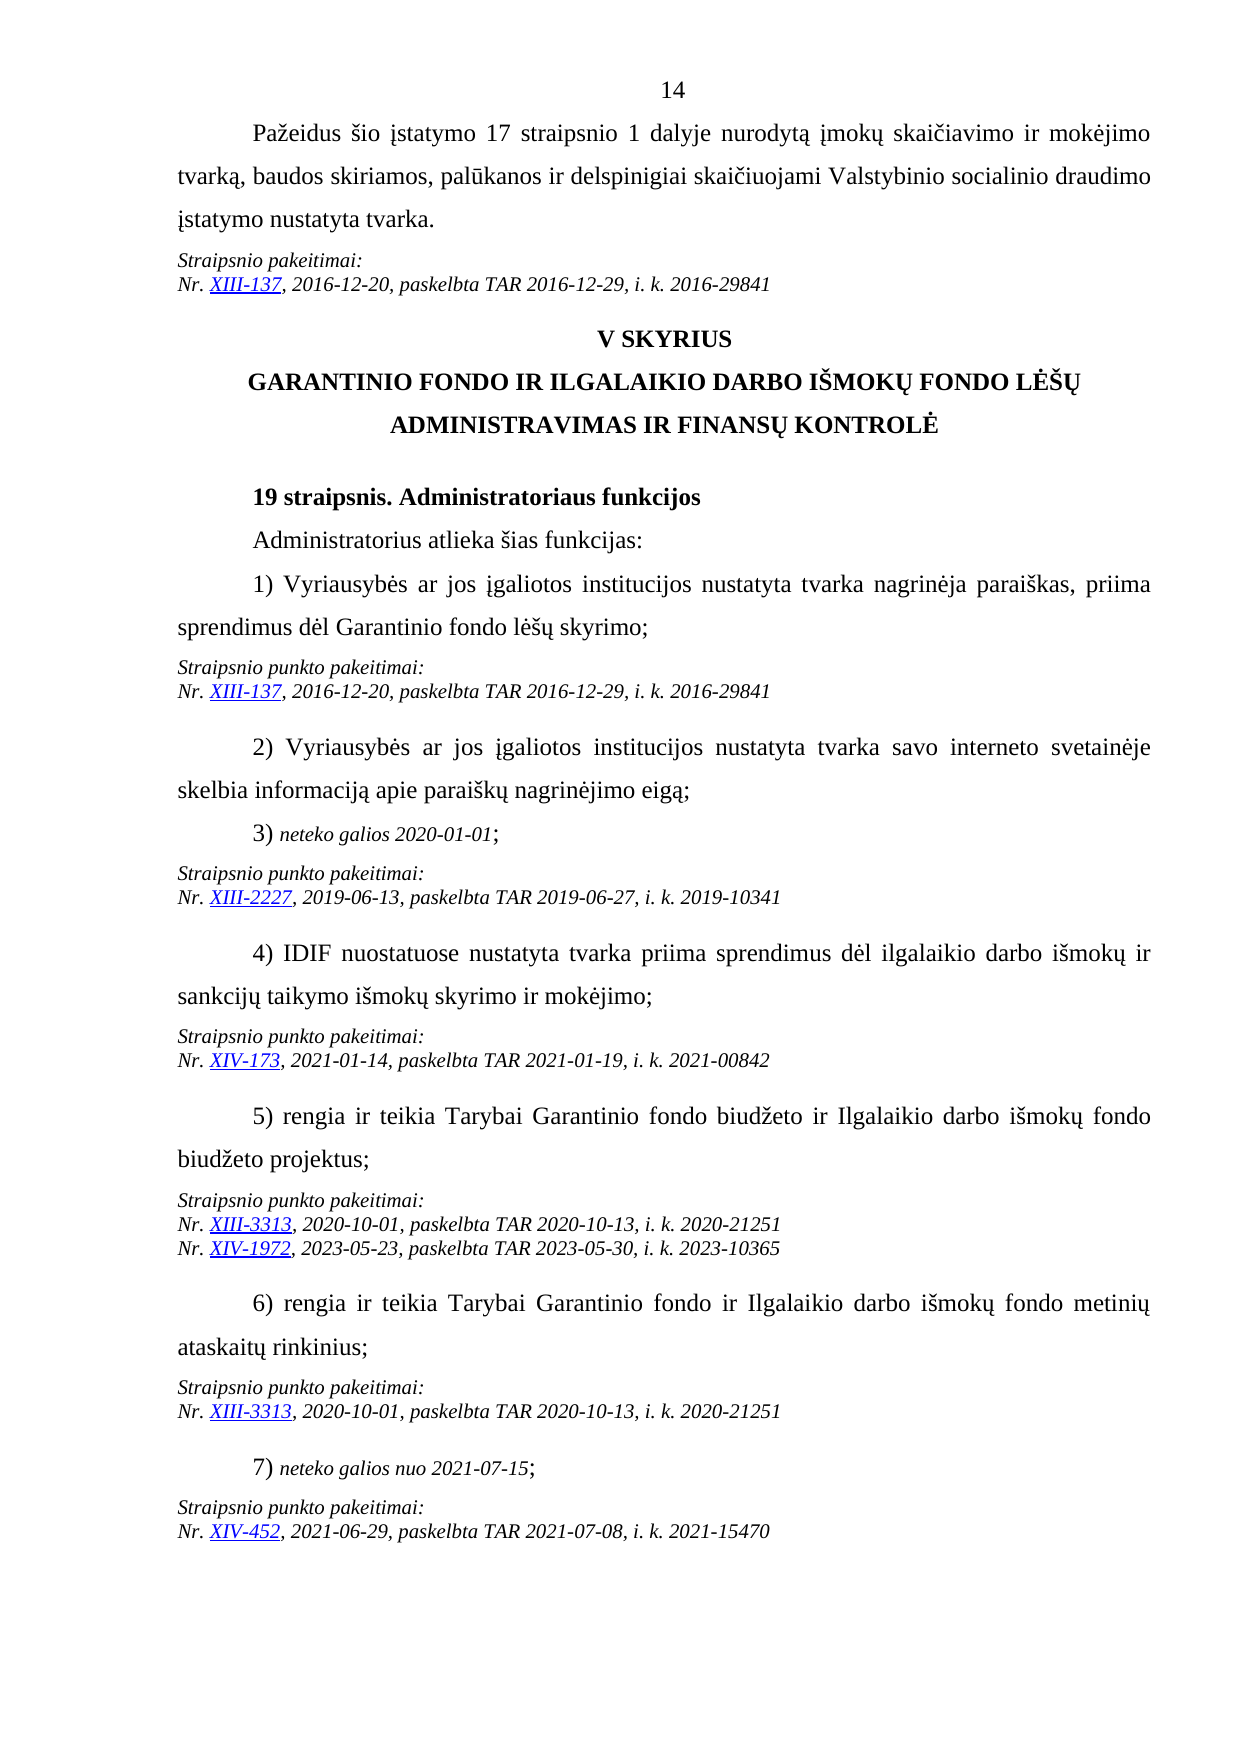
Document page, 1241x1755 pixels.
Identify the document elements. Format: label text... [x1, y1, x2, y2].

text 5) rengia ir teikia Tarybai Garantinio fondo biudžeto ir Ilgalaikio darbo išmokų fondo biudžeto projektus; [177, 1101, 1152, 1173]
text Straipsnio punkto pakeitimai: [177, 861, 1152, 885]
text Straipsnio punkto pakeitimai: [177, 1375, 1152, 1399]
text 7) neteko galios nuo 2021-07-15; [177, 1452, 1152, 1480]
text 19 straipsnis. Administratoriaus funkcijos [177, 482, 1152, 511]
text Nr. XIII-2227, 2019-06-13, paskelbta TAR 2019-06-27, i. k. 2019-10341 [177, 885, 1152, 909]
text Nr. XIV-173, 2021-01-14, paskelbta TAR 2021-01-19, i. k. 2021-00842 [177, 1048, 1152, 1072]
text Nr. XIII-137, 2016-12-20, paskelbta TAR 2016-12-29, i. k. 2016-29841 [177, 679, 1152, 703]
text Straipsnio punkto pakeitimai: [177, 1495, 1152, 1519]
text Straipsnio punkto pakeitimai: [177, 1187, 1152, 1212]
text 1) Vyriausybės ar jos įgaliotos institucijos nustatyta tvarka nagrinėja paraiškas, priima sprendimus dėl Garantinio fondo lėšų skyrimo; [177, 569, 1152, 641]
text Nr. XIII-3313, 2020-10-01, paskelbta TAR 2020-10-13, i. k. 2020-21251 [177, 1399, 1152, 1423]
text GARANTINIO FONDO IR ILGALAIKIO DARBO IŠMOKŲ FONDO LĖŠŲ ADMINISTRAVIMAS IR FINANSŲ KONTROLĖ [177, 367, 1152, 439]
text Straipsnio punkto pakeitimai: [177, 1024, 1152, 1048]
text Nr. XIII-137, 2016-12-20, paskelbta TAR 2016-12-29, i. k. 2016-29841 [177, 272, 1152, 296]
text Straipsnio punkto pakeitimai: [177, 655, 1152, 679]
text 6) rengia ir teikia Tarybai Garantinio fondo ir Ilgalaikio darbo išmokų fondo metinių ataskaitų rinkinius; [177, 1288, 1152, 1360]
text Pažeidus šio įstatymo 17 straipsnio 1 dalyje nurodytą įmokų skaičiavimo ir mokėjimo tvarką, baudos skiriamos, palūkanos ir delspinigiai skaičiuojami Valstybinio socialinio draudimo įstatymo nustatyta tvarka. [177, 118, 1152, 233]
text 3) neteko galios 2020-01-01; [177, 818, 1152, 847]
text Straipsnio pakeitimai: [177, 247, 1152, 272]
text Nr. XIV-452, 2021-06-29, paskelbta TAR 2021-07-08, i. k. 2021-15470 [177, 1519, 1152, 1543]
text 2) Vyriausybės ar jos įgaliotos institucijos nustatyta tvarka savo interneto svetainėje skelbia informaciją apie paraiškų nagrinėjimo eigą; [177, 732, 1152, 804]
text Nr. XIV-1972, 2023-05-23, paskelbta TAR 2023-05-30, i. k. 2023-10365 [177, 1236, 1152, 1260]
text Administratorius atlieka šias funkcijas: [177, 526, 1152, 554]
text V SKYRIUS [177, 324, 1152, 353]
text Nr. XIII-3313, 2020-10-01, paskelbta TAR 2020-10-13, i. k. 2020-21251 [177, 1212, 1152, 1236]
text 4) IDIF nuostatuose nustatyta tvarka priima sprendimus dėl ilgalaikio darbo išmokų ir sankcijų taikymo išmokų skyrimo ir mokėjimo; [177, 938, 1152, 1010]
